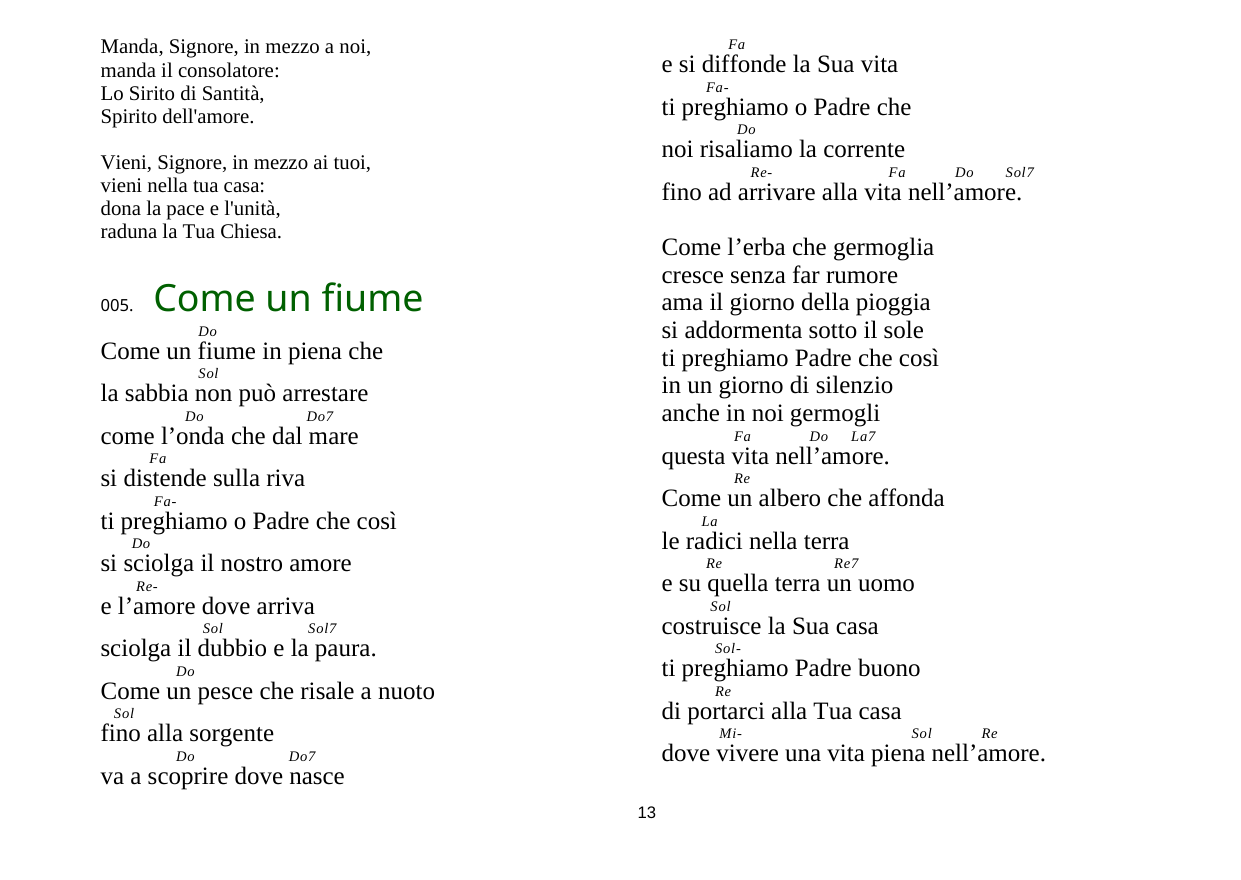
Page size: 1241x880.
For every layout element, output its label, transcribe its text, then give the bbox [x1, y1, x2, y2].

text ti preghiamo Padre buono [661, 654, 1195, 682]
text Sol [100, 705, 632, 719]
text Fa Do La7 [661, 427, 1195, 442]
text 005. Come un fiume [100, 271, 634, 322]
text Do Do7 [100, 747, 634, 762]
text si addormenta sotto il sole [661, 316, 1195, 344]
text ama il giorno della pioggia [661, 288, 1195, 316]
text sciolga il dubbio e la paura. [100, 634, 634, 662]
text in un giorno di silenzio [661, 372, 1195, 399]
text Vieni, Signore, in mezzo ai tuoi, [100, 151, 634, 174]
text la sabbia non può arrestare [100, 379, 634, 407]
text Re Re7 [661, 554, 1195, 569]
text Do [100, 662, 632, 677]
text Fa [100, 450, 632, 464]
text Spirito dell'amore. [100, 105, 634, 128]
text Re- Fa Do Sol7 [661, 163, 1195, 178]
text questa vita nell’amore. [661, 442, 1195, 469]
text vieni nella tua casa: [100, 174, 634, 197]
text fino ad arrivare alla vita nell’amore. [661, 178, 1195, 205]
text come l’onda che dal mare [100, 422, 634, 450]
text cresce senza far rumore [661, 261, 1195, 288]
text si distende sulla riva [100, 464, 634, 492]
text dona la pace e l'unità, [100, 197, 634, 220]
text ti preghiamo o Padre che così [100, 507, 634, 535]
text Fa- [100, 492, 632, 507]
text noi risaliamo la corrente [661, 135, 1195, 163]
text raduna la Tua Chiesa. [100, 220, 634, 243]
text Come un pesce che risale a nuoto [100, 677, 634, 705]
text si sciolga il nostro amore [100, 549, 634, 577]
text Lo Sirito di Santità, [100, 82, 634, 105]
text di portarci alla Tua casa [661, 697, 1195, 724]
text Re [661, 682, 1195, 697]
text Manda, Signore, in mezzo a noi, [100, 35, 634, 58]
text Sol [661, 597, 1195, 612]
text fino alla sorgente [100, 719, 634, 747]
text Sol Sol7 [100, 620, 632, 634]
text e si diffonde la Sua vita [661, 50, 1195, 78]
text Fa [661, 35, 1195, 50]
text Fa- [661, 78, 1195, 93]
text Come un fiume in piena che [100, 337, 634, 365]
text Come l’erba che germoglia [661, 233, 1195, 261]
text La [661, 512, 1195, 527]
text e l’amore dove arriva [100, 592, 634, 620]
text ti preghiamo Padre che così [661, 344, 1195, 372]
text Do [661, 120, 1195, 135]
text Re [661, 469, 1195, 484]
text Mi- Sol Re [661, 724, 1195, 739]
text Come un albero che affonda [661, 484, 1195, 512]
text va a scoprire dove nasce [100, 762, 634, 790]
text ti preghiamo o Padre che [661, 93, 1195, 120]
text Do [100, 535, 632, 549]
text Sol [100, 365, 632, 379]
text Re- [100, 577, 632, 592]
text Sol- [661, 639, 1195, 654]
text dove vivere una vita piena nell’amore. [661, 739, 1195, 767]
text manda il consolatore: [100, 58, 634, 82]
text anche in noi germogli [661, 399, 1195, 427]
text Do [100, 322, 634, 337]
text Do Do7 [100, 407, 632, 422]
text le radici nella terra [661, 527, 1195, 554]
text costruisce la Sua casa [661, 612, 1195, 639]
text e su quella terra un uomo [661, 569, 1195, 597]
